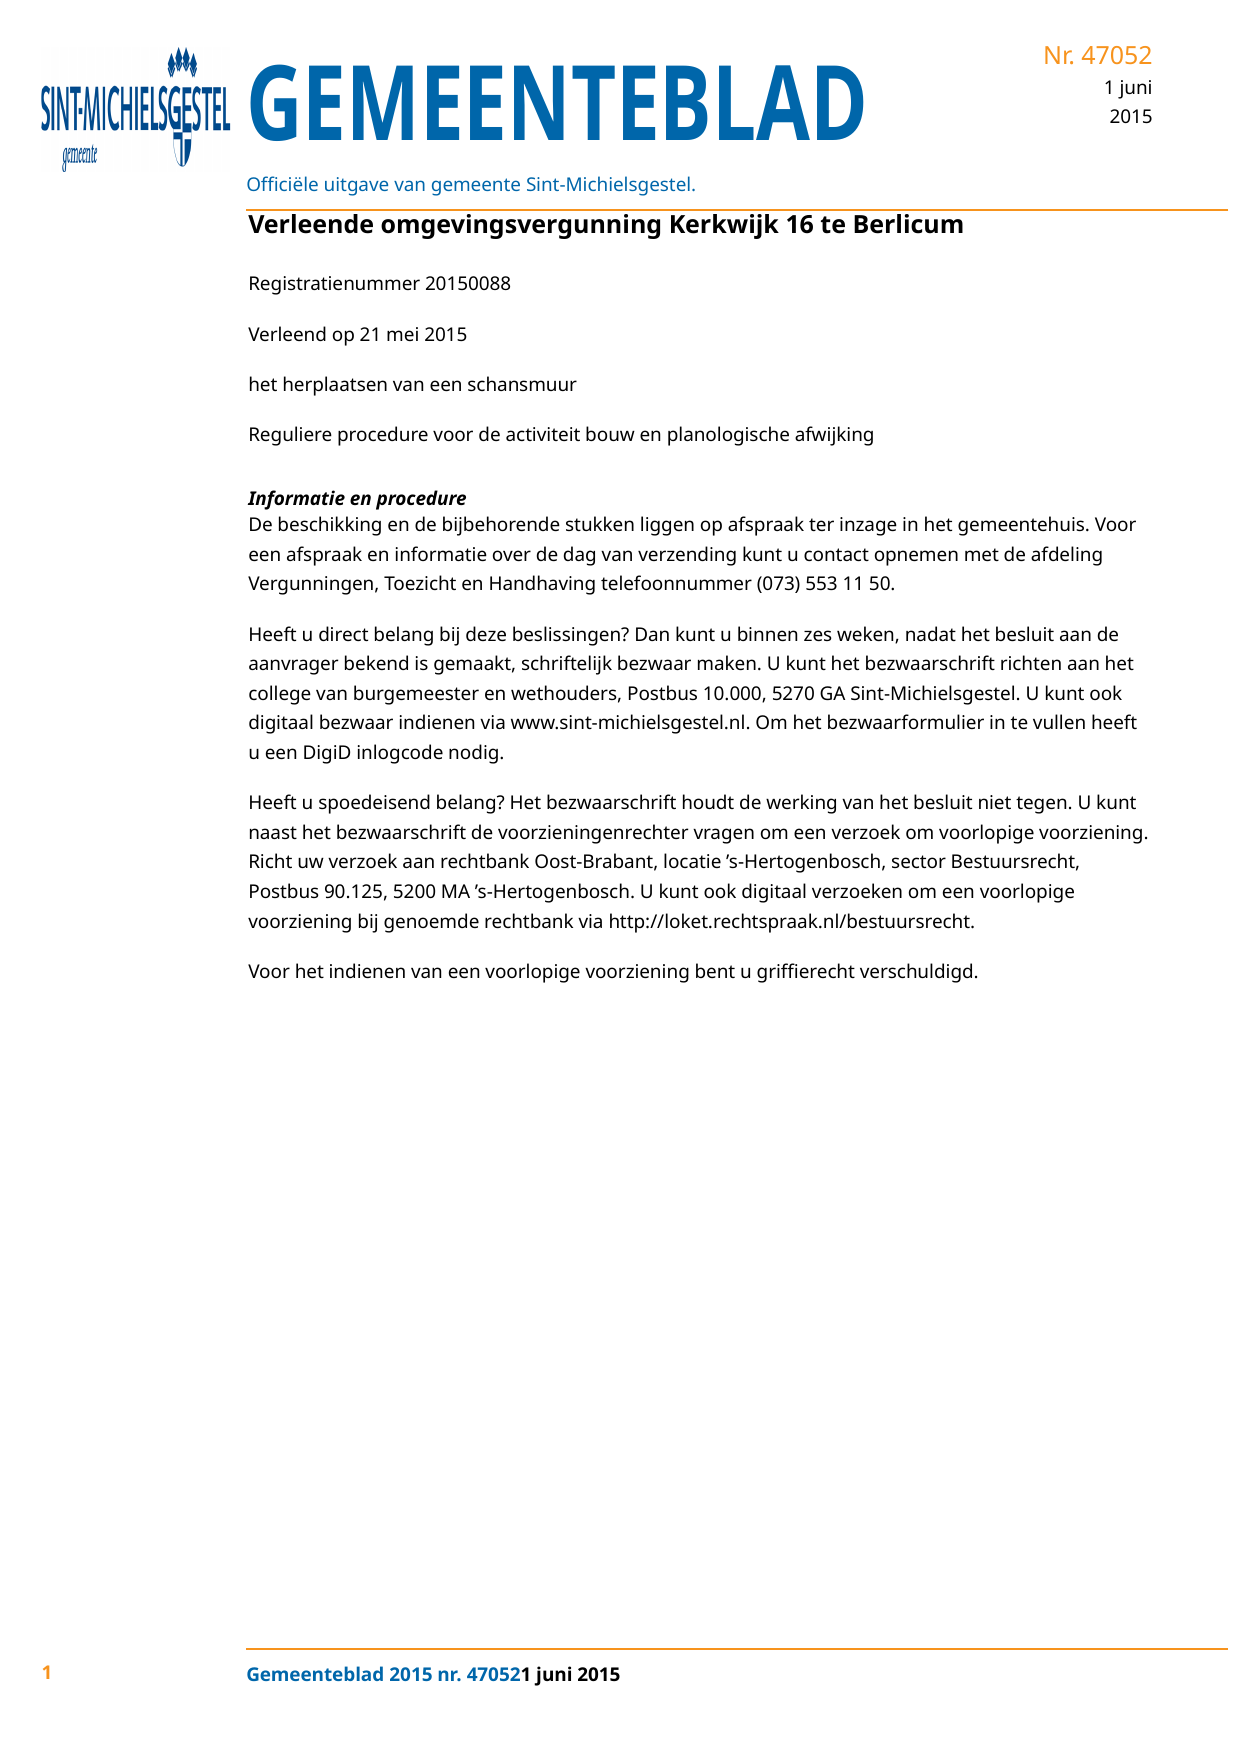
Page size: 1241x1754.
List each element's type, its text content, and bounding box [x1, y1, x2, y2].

text Heeft u direct belang bij deze beslissingen? Dan kunt u binnen zes weken, nadat het besluit aan de aanvrager bekend is gemaakt, schriftelijk bezwaar maken. U kunt het bezwaarschrift richten aan het college van burgemeester en wethouders, Postbus 10.000, 5270 GA Sint-Michielsgestel. U kunt ook digitaal bezwaar indienen via www.sint-michielsgestel.nl. Om het bezwaarformulier in te vullen heeft u een DigiD inlogcode nodig. [248, 621, 1152, 765]
text Registratienummer 20150088 [248, 270, 1152, 296]
text De beschikking en de bijbehorende stukken liggen op afspraak ter inzage in het gemeentehuis. Voor een afspraak en informatie over de dag van verzending kunt u contact opnemen met de afdeling Vergunningen, Toezicht en Handhaving telefoonnummer (073) 553 11 50. [248, 511, 1152, 596]
text Informatie en procedure [248, 486, 1152, 511]
text Verleend op 21 mei 2015 [248, 321, 1152, 346]
text Voor het indienen van een voorlopige voorziening bent u griffierecht verschuldigd. [248, 958, 1152, 984]
text Verleende omgevingsvergunning Kerkwijk 16 te Berlicum [248, 211, 1152, 241]
picture [41, 47, 231, 172]
text Reguliere procedure voor de activiteit bouw en planologische afwijking [248, 422, 1152, 447]
text Heeft u spoedeisend belang? Het bezwaarschrift houdt de werking van het besluit niet tegen. U kunt naast het bezwaarschrift de voorzieningenrechter vragen om een verzoek om voorlopige voorziening. Richt uw verzoek aan rechtbank Oost-Brabant, locatie ’s-Hertogenbosch, sector Bestuursrecht, Postbus 90.125, 5200 MA ’s-Hertogenbosch. U kunt ook digitaal verzoeken om een voorlopige voorziening bij genoemde rechtbank via http://loket.rechtspraak.nl/bestuursrecht. [248, 789, 1152, 934]
text het herplaatsen van een schansmuur [248, 371, 1152, 397]
